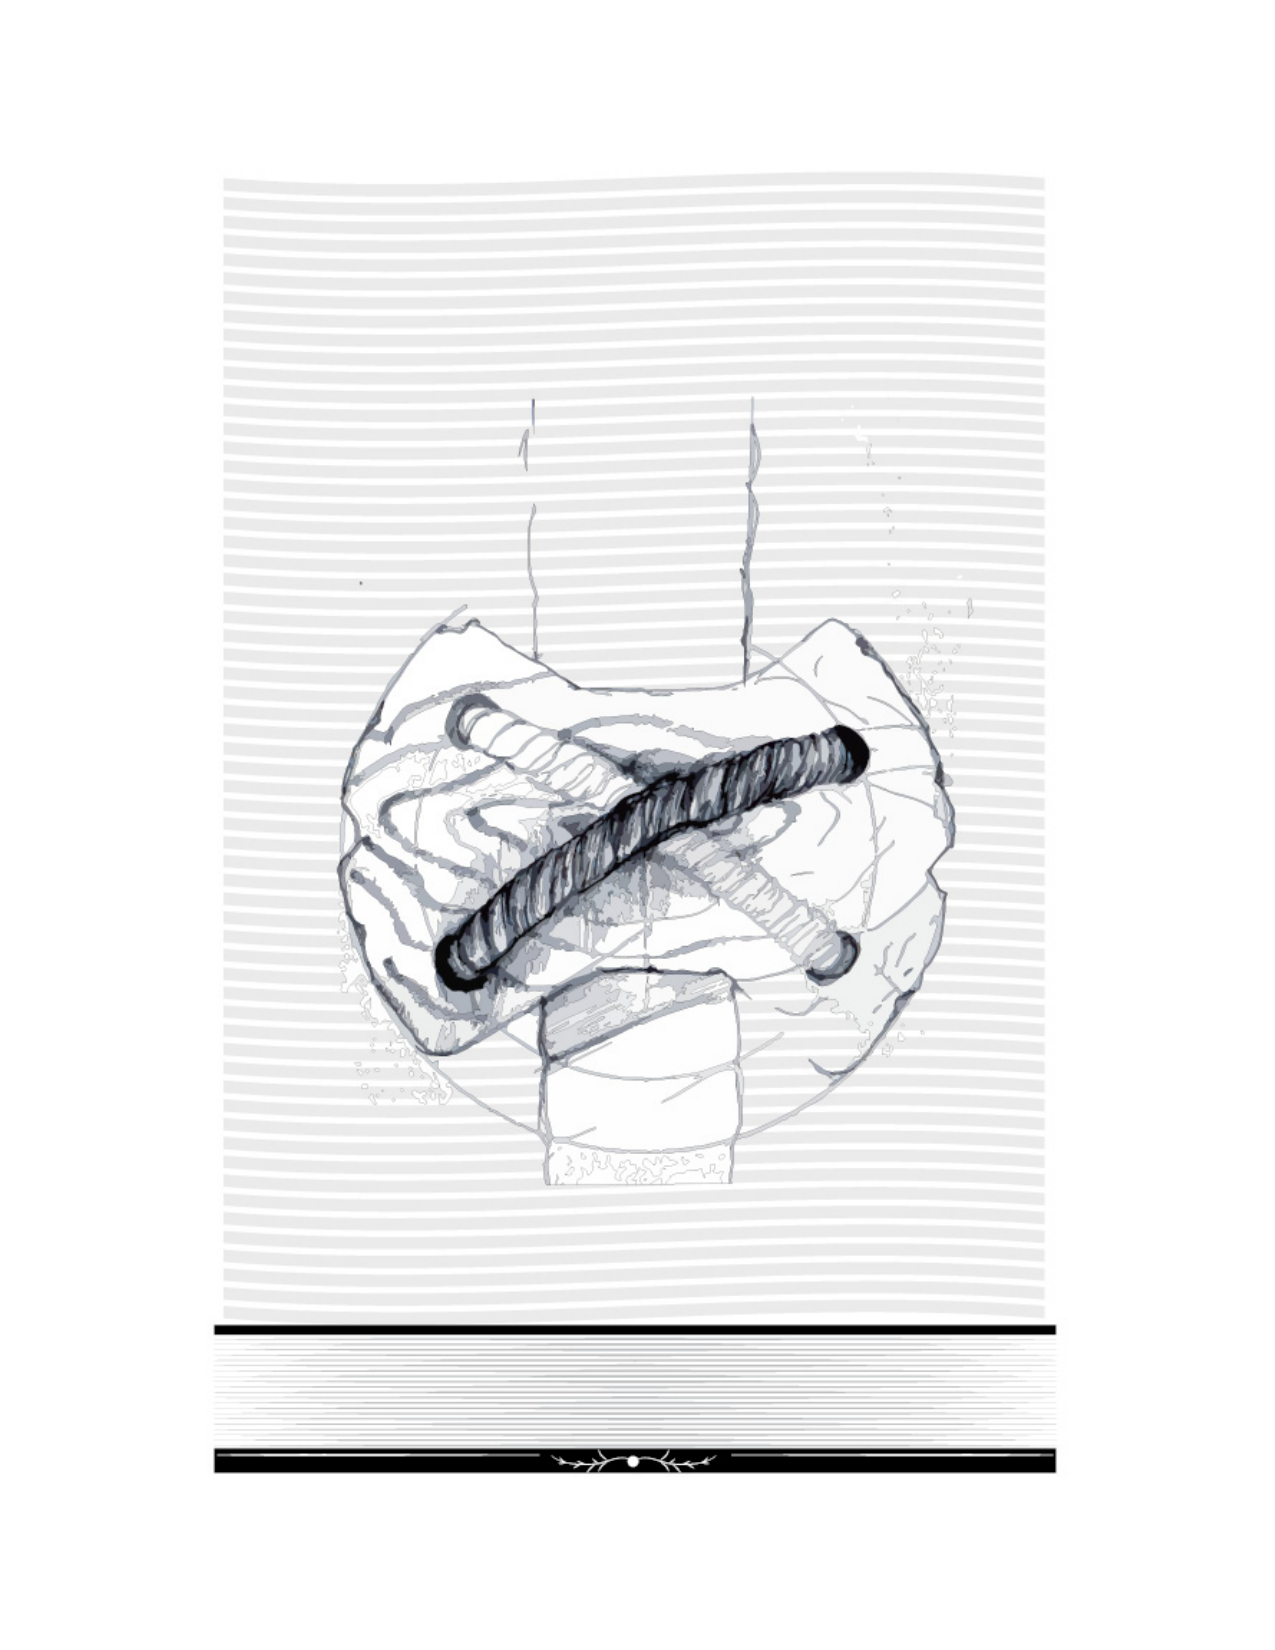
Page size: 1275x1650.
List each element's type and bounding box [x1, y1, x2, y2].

picture [195, 147, 1080, 1494]
